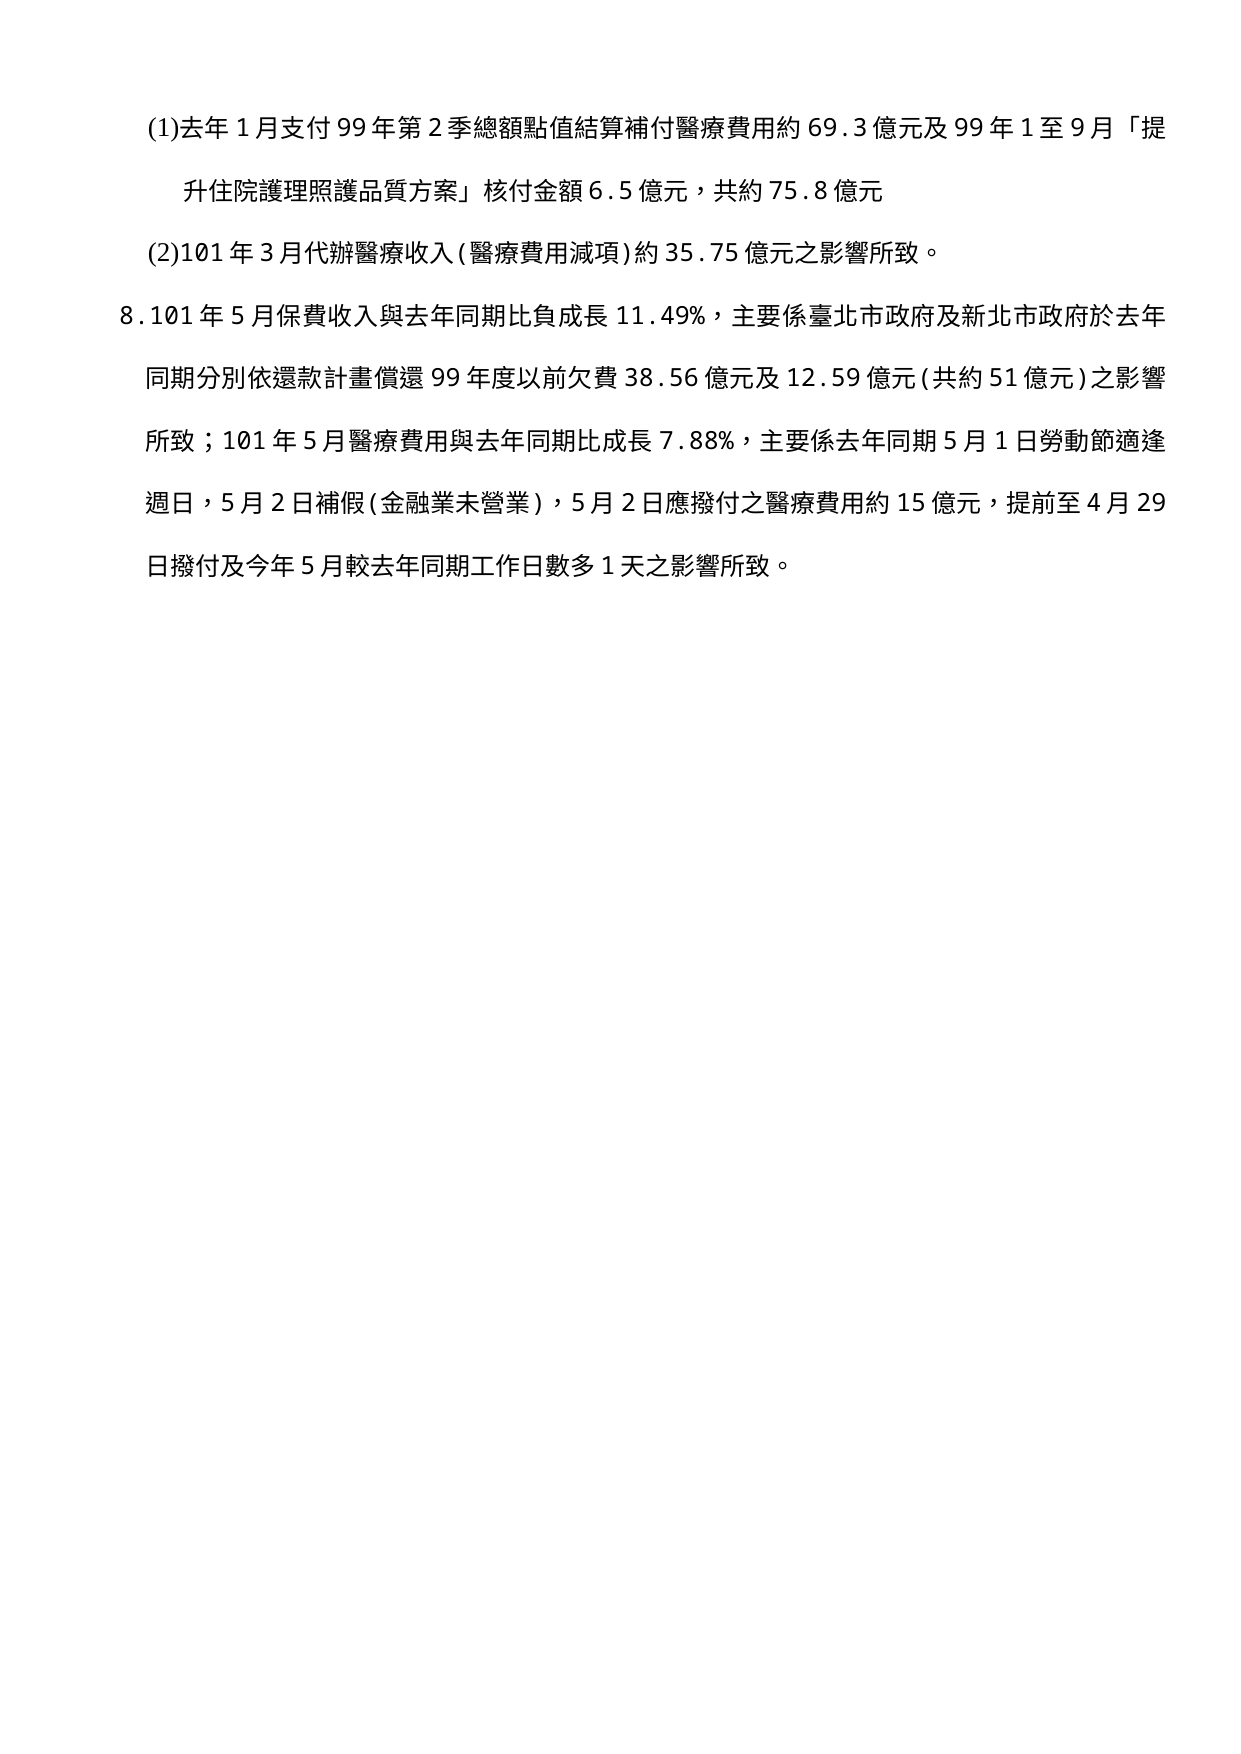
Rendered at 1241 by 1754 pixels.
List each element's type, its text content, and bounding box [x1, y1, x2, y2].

text 8.101年5月保費收入與去年同期比負成長11.49%，主要係臺北市政府及新北市政府於去年同期分別依還款計畫償還99年度以前欠費38.56億元及12.59億元(共約51億元)之影響所致；101年5月醫療費用與去年同期比成長7.88%，主要係去年同期5月1日勞動節適逢週日，5月2日補假(金融業未營業)，5月2日應撥付之醫療費用約15億元，提前至4月29日撥付及今年5月較去年同期工作日數多1天之影響所致。 [119, 273, 1167, 585]
text (2)101年3月代辦醫療收入(醫療費用減項)約35.75億元之影響所致。 [148, 210, 1167, 273]
text (1)去年1月支付99年第2季總額點值結算補付醫療費用約69.3億元及99年1至9月「提升住院護理照護品質方案」核付金額6.5億元，共約75.8億元 [148, 85, 1167, 210]
